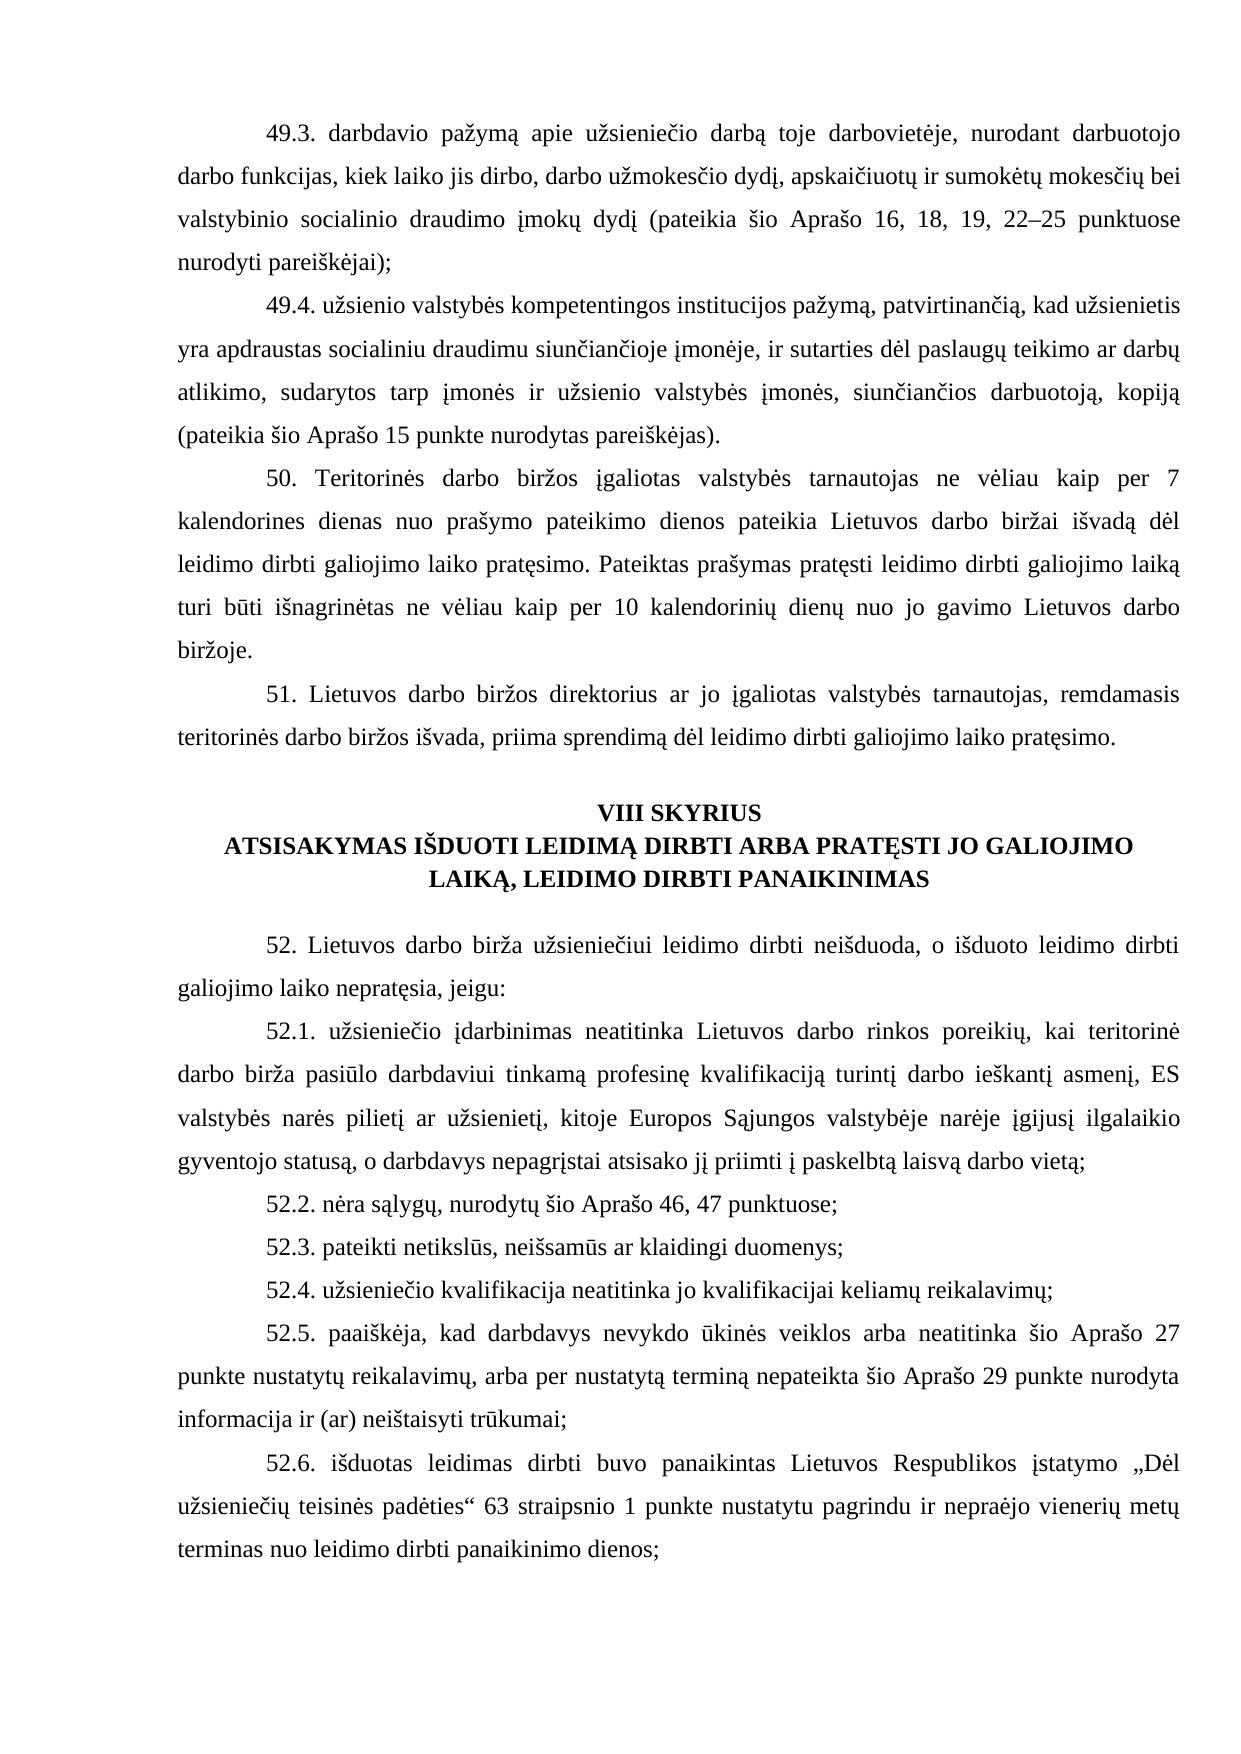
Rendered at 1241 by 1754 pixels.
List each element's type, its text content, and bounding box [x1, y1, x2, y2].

text 49.4. užsienio valstybės kompetentingos institucijos pažymą, patvirtinančią, kad užsienietis yra apdraustas socialiniu draudimu siunčiančioje įmonėje, ir sutarties dėl paslaugų teikimo ar darbų atlikimo, sudarytos tarp įmonės ir užsienio valstybės įmonės, siunčiančios darbuotoją, kopiją (pateikia šio Aprašo 15 punkte nurodytas pareiškėjas). [177, 291, 1181, 449]
text LAIKĄ, LEIDIMO DIRBTI PANAIKINIMAS [177, 864, 1181, 893]
text 52.6. išduotas leidimas dirbti buvo panaikintas Lietuvos Respublikos įstatymo „Dėl užsieniečių teisinės padėties“ 63 straipsnio 1 punkte nustatytu pagrindu ir nepraėjo vienerių metų terminas nuo leidimo dirbti panaikinimo dienos; [177, 1448, 1181, 1563]
text 49.3. darbdavio pažymą apie užsieniečio darbą toje darbovietėje, nurodant darbuotojo darbo funkcijas, kiek laiko jis dirbo, darbo užmokesčio dydį, apskaičiuotų ir sumokėtų mokesčių bei valstybinio socialinio draudimo įmokų dydį (pateikia šio Aprašo 16, 18, 19, 22–25 punktuose nurodyti pareiškėjai); [177, 118, 1181, 276]
text 52. Lietuvos darbo birža užsieniečiui leidimo dirbti neišduoda, o išduoto leidimo dirbti galiojimo laiko nepratęsia, jeigu: [177, 930, 1181, 1002]
text 52.1. užsieniečio įdarbinimas neatitinka Lietuvos darbo rinkos poreikių, kai teritorinė darbo birža pasiūlo darbdaviui tinkamą profesinę kvalifikaciją turintį darbo ieškantį asmenį, ES valstybės narės pilietį ar užsienietį, kitoje Europos Sąjungos valstybėje narėje įgijusį ilgalaikio gyventojo statusą, o darbdavys nepagrįstai atsisako jį priimti į paskelbtą laisvą darbo vietą; [177, 1016, 1181, 1174]
text 51. Lietuvos darbo biržos direktorius ar jo įgaliotas valstybės tarnautojas, remdamasis teritorinės darbo biržos išvada, priima sprendimą dėl leidimo dirbti galiojimo laiko pratęsimo. [177, 679, 1181, 751]
text 52.4. užsieniečio kvalifikacija neatitinka jo kvalifikacijai keliamų reikalavimų; [177, 1275, 1181, 1304]
text VIII SKYRIUS [177, 798, 1181, 827]
text 52.3. pateikti netikslūs, neišsamūs ar klaidingi duomenys; [177, 1232, 1181, 1261]
text ATSISAKYMAS IŠDUOTI LEIDIMĄ DIRBTI ARBA PRATĘSTI JO GALIOJIMO [177, 831, 1181, 860]
text 52.5. paaiškėja, kad darbdavys nevykdo ūkinės veiklos arba neatitinka šio Aprašo 27 punkte nustatytų reikalavimų, arba per nustatytą terminą nepateikta šio Aprašo 29 punkte nurodyta informacija ir (ar) neištaisyti trūkumai; [177, 1318, 1181, 1433]
text 50. Teritorinės darbo biržos įgaliotas valstybės tarnautojas ne vėliau kaip per 7 kalendorines dienas nuo prašymo pateikimo dienos pateikia Lietuvos darbo biržai išvadą dėl leidimo dirbti galiojimo laiko pratęsimo. Pateiktas prašymas pratęsti leidimo dirbti galiojimo laiką turi būti išnagrinėtas ne vėliau kaip per 10 kalendorinių dienų nuo jo gavimo Lietuvos darbo biržoje. [177, 463, 1181, 664]
text 52.2. nėra sąlygų, nurodytų šio Aprašo 46, 47 punktuose; [177, 1189, 1181, 1218]
